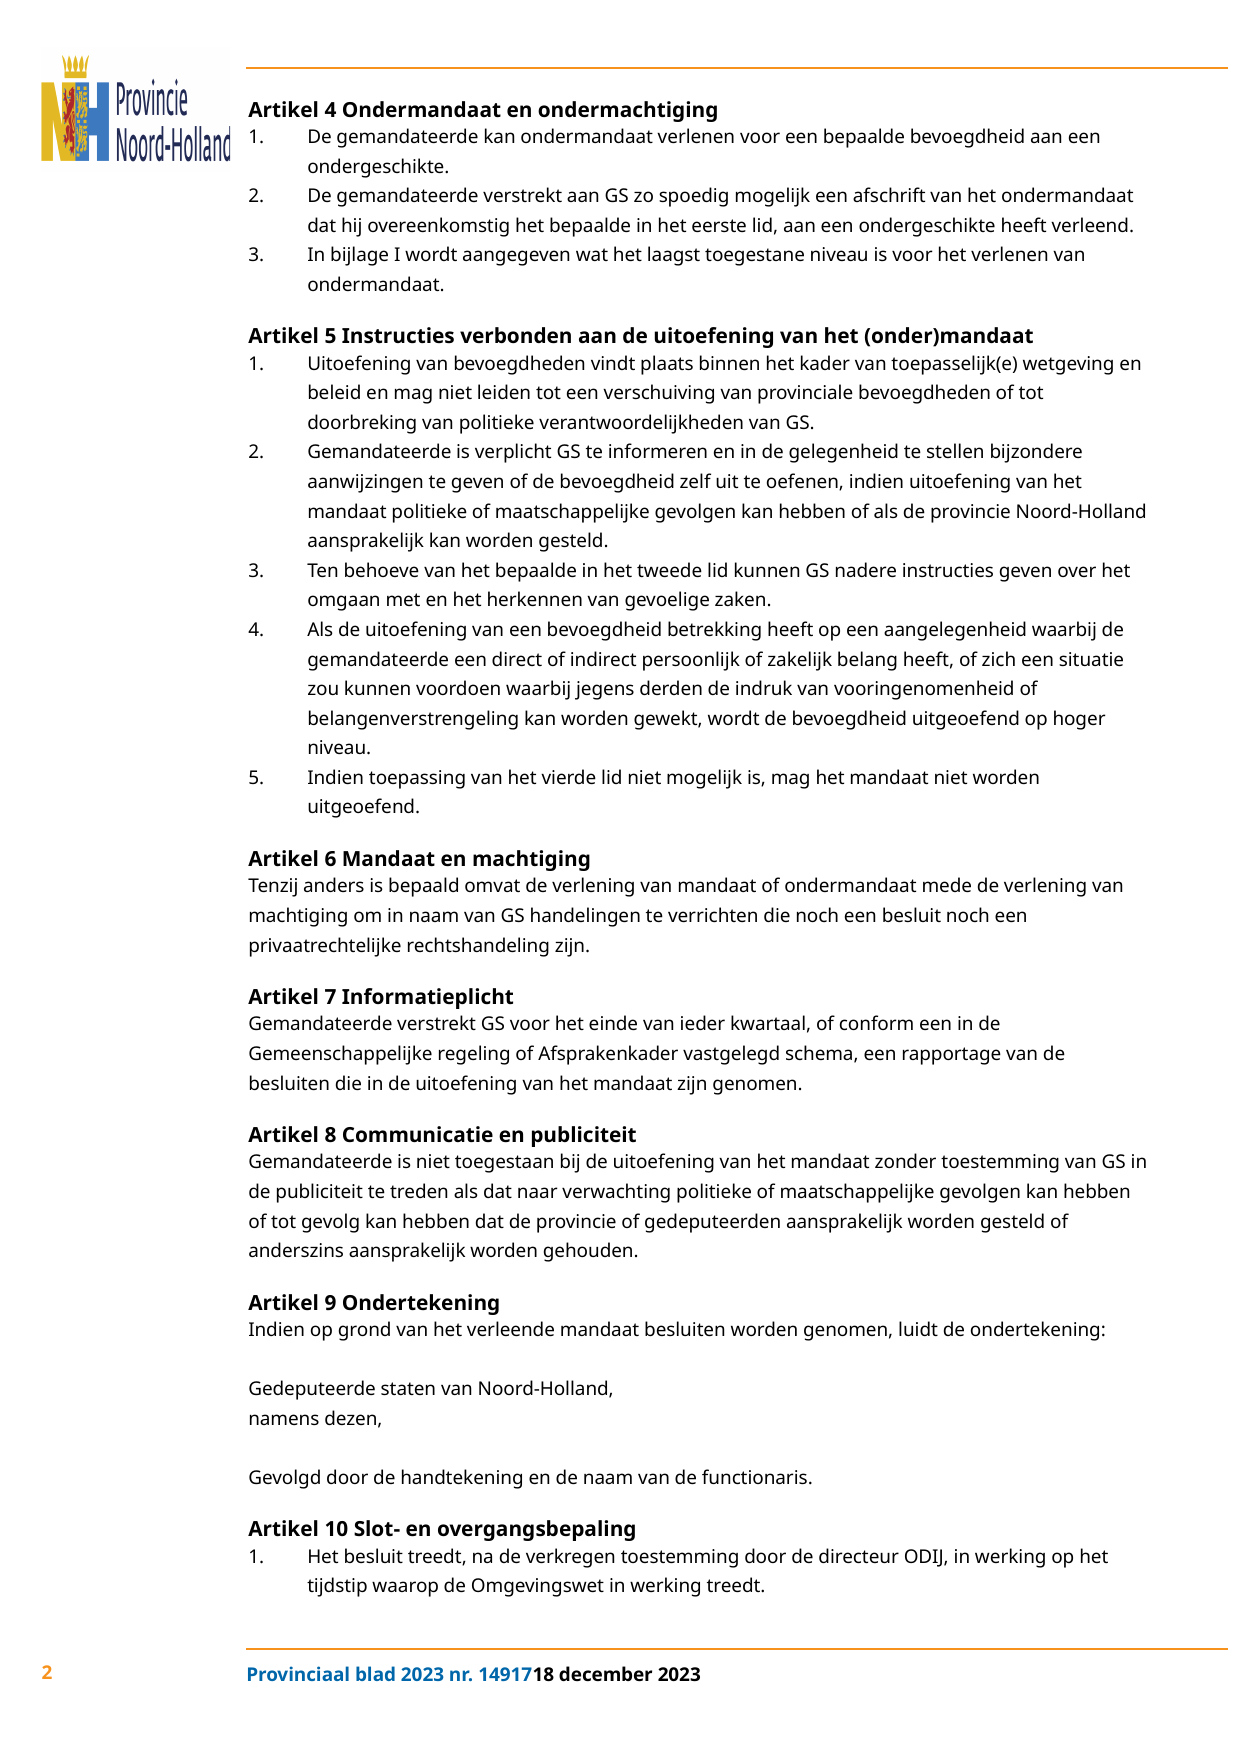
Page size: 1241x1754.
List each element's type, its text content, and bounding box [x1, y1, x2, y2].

text Artikel 9 Ondertekening [248, 1288, 1152, 1316]
text Artikel 6 Mandaat en machtiging [248, 844, 1152, 873]
list De gemandateerde verstrekt aan GS zo spoedig mogelijk een afschrift van het ondermandaat dat hij overeenkomstig het bepaalde in het eerste lid, aan een ondergeschikte heeft verleend. [248, 182, 1152, 238]
list Ten behoeve van het bepaalde in het tweede lid kunnen GS nadere instructies geven over het omgaan met en het herkennen van gevoelige zaken. [248, 557, 1152, 612]
list Uitoefening van bevoegdheden vindt plaats binnen het kader van toepasselijk(e) wetgeving en beleid en mag niet leiden tot een verschuiving van provinciale bevoegdheden of tot doorbreking van politieke verantwoordelijkheden van GS. [248, 350, 1152, 435]
list Gemandateerde is verplicht GS te informeren en in de gelegenheid te stellen bijzondere aanwijzingen te geven of de bevoegdheid zelf uit te oefenen, indien uitoefening van het mandaat politieke of maatschappelijke gevolgen kan hebben of als de provincie Noord-Holland aansprakelijk kan worden gesteld. [248, 439, 1152, 553]
text Indien op grond van het verleende mandaat besluiten worden genomen, luidt de ondertekening: [248, 1316, 1152, 1342]
text Gedeputeerde staten van Noord-Holland, [248, 1375, 1152, 1401]
text Gemandateerde verstrekt GS voor het einde van ieder kwartaal, of conform een in de Gemeenschappelijke regeling of Afsprakenkader vastgelegd schema, een rapportage van de besluiten die in de uitoefening van het mandaat zijn genomen. [248, 1011, 1152, 1096]
text Artikel 7 Informatieplicht [248, 982, 1152, 1011]
text Gemandateerde is niet toegestaan bij de uitoefening van het mandaat zonder toestemming van GS in de publiciteit te treden als dat naar verwachting politieke of maatschappelijke gevolgen kan hebben of tot gevolg kan hebben dat de provincie of gedeputeerden aansprakelijk worden gesteld of anderszins aansprakelijk worden gehouden. [248, 1149, 1152, 1263]
list In bijlage I wordt aangegeven wat het laagst toegestane niveau is voor het verlenen van ondermandaat. [248, 242, 1152, 297]
picture [41, 47, 231, 172]
text namens dezen, [248, 1405, 1152, 1431]
text Artikel 10 Slot- en overgangsbepaling [248, 1514, 1152, 1543]
text Gevolgd door de handtekening en de naam van de functionaris. [248, 1464, 1152, 1490]
list De gemandateerde kan ondermandaat verlenen voor een bepaalde bevoegdheid aan een ondergeschikte. [248, 123, 1152, 178]
text Artikel 4 Ondermandaat en ondermachtiging [248, 95, 1152, 123]
text Artikel 5 Instructies verbonden aan de uitoefening van het (onder)mandaat [248, 322, 1152, 350]
list Indien toepassing van het vierde lid niet mogelijk is, mag het mandaat niet worden uitgeoefend. [248, 764, 1152, 819]
text Tenzij anders is bepaald omvat de verlening van mandaat of ondermandaat mede de verlening van machtiging om in naam van GS handelingen te verrichten die noch een besluit noch een privaatrechtelijke rechtshandeling zijn. [248, 873, 1152, 957]
text Artikel 8 Communicatie en publiciteit [248, 1120, 1152, 1149]
list Als de uitoefening van een bevoegdheid betrekking heeft op een aangelegenheid waarbij de gemandateerde een direct of indirect persoonlijk of zakelijk belang heeft, of zich een situatie zou kunnen voordoen waarbij jegens derden de indruk van vooringenomenheid of belangenverstrengeling kan worden gewekt, wordt de bevoegdheid uitgeoefend op hoger niveau. [248, 616, 1152, 760]
list Het besluit treedt, na de verkregen toestemming door de directeur ODIJ, in werking op het tijdstip waarop de Omgevingswet in werking treedt. [248, 1543, 1152, 1598]
